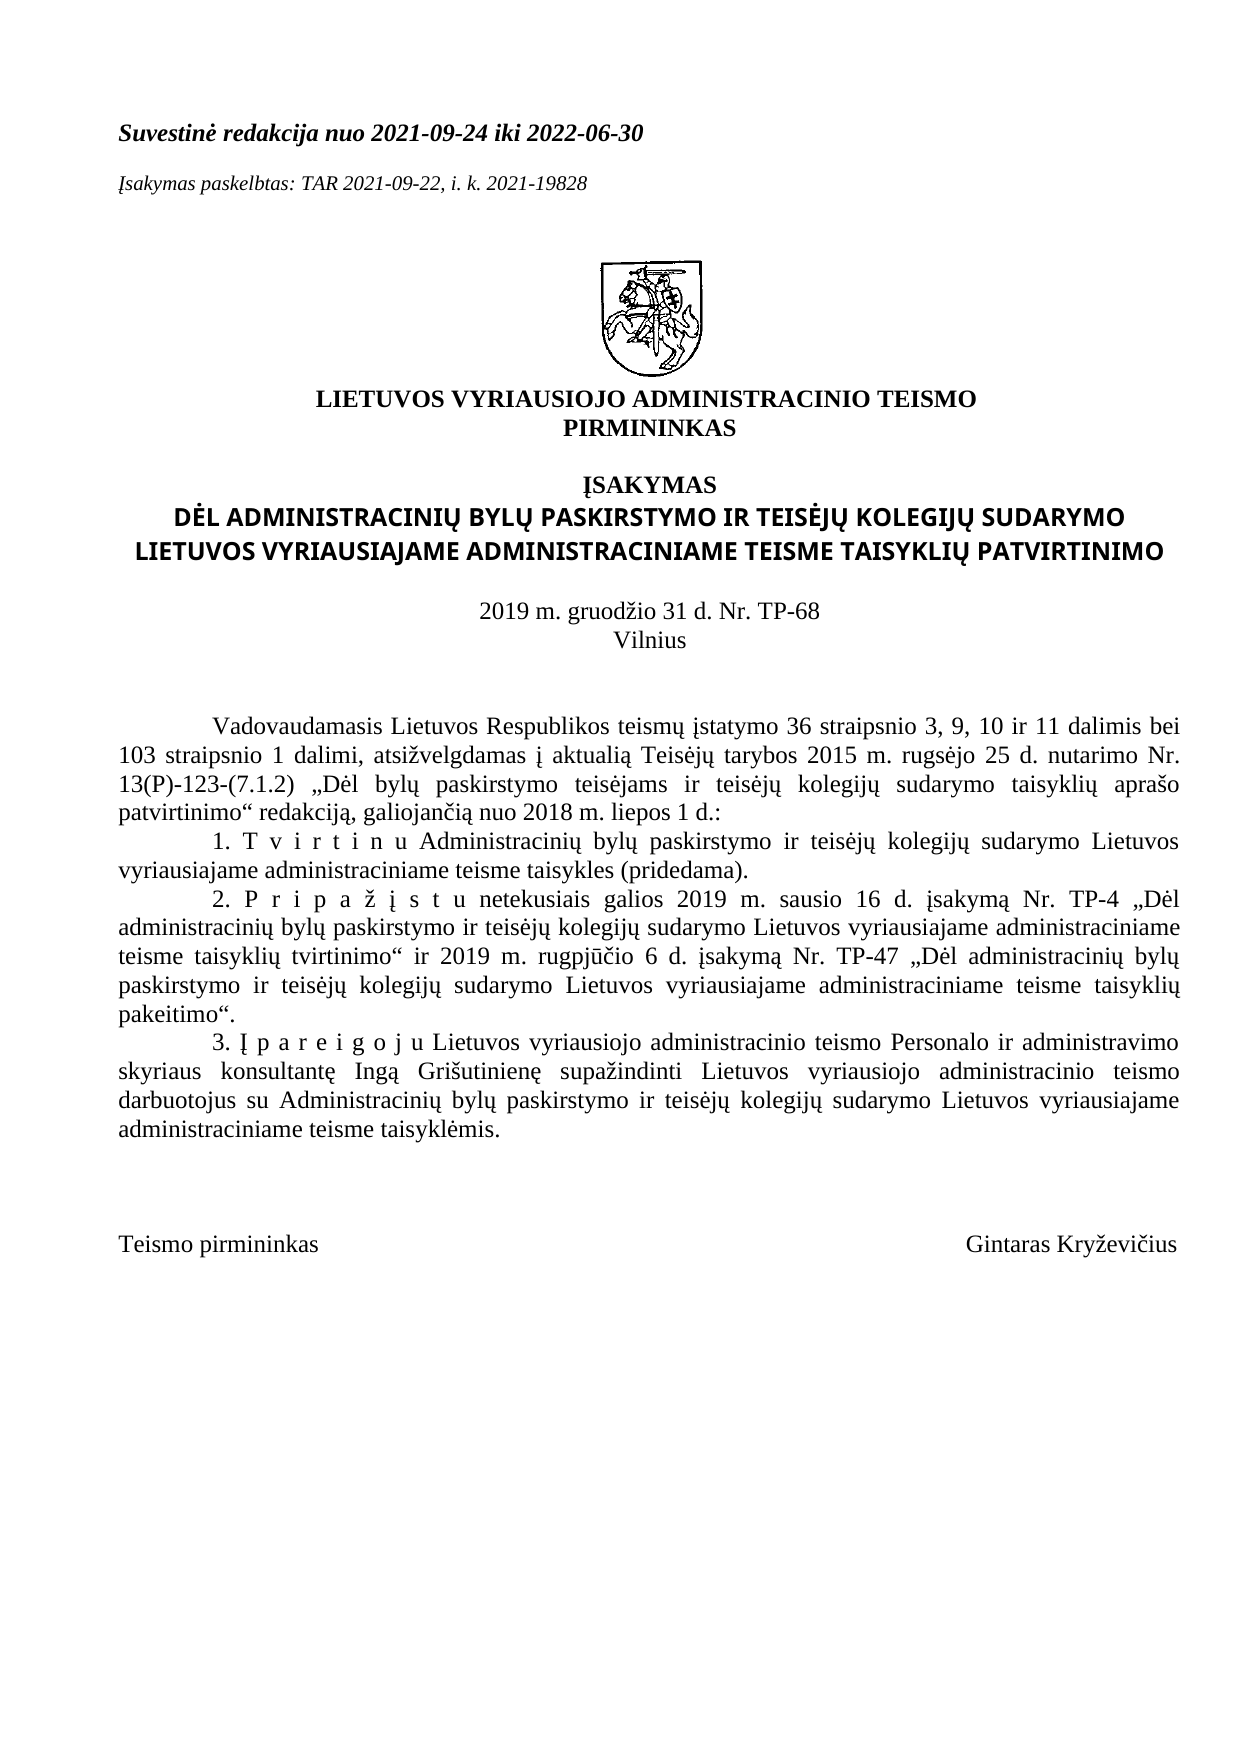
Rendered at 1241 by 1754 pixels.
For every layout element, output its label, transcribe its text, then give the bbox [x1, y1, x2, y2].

text LIETUVOS VYRIAUSIOJO ADMINISTRACINIO TEISMO [118, 384, 1181, 413]
text Teismo pirmininkas Gintaras Kryževičius [118, 1229, 1181, 1257]
text Suvestinė redakcija nuo 2021-09-24 iki 2022-06-30 [118, 118, 1181, 147]
text ĮSAKYMAS [118, 471, 1181, 499]
text 3. Į p a r e i g o j u Lietuvos vyriausiojo administracinio teismo Personalo ir administravimo skyriaus konsultantę Ingą Grišutinienę supažindinti Lietuvos vyriausiojo administracinio teismo darbuotojus su Administracinių bylų paskirstymo ir teisėjų kolegijų sudarymo Lietuvos vyriausiajame administraciniame teisme taisyklėmis. [118, 1027, 1181, 1142]
text Vadovaudamasis Lietuvos Respublikos teismų įstatymo 36 straipsnio 3, 9, 10 ir 11 dalimis bei 103 straipsnio 1 dalimi, atsižvelgdamas į aktualią Teisėjų tarybos 2015 m. rugsėjo 25 d. nutarimo Nr. 13(P)-123-(7.1.2) „Dėl bylų paskirstymo teisėjams ir teisėjų kolegijų sudarymo taisyklių aprašo patvirtinimo“ redakciją, galiojančią nuo 2018 m. liepos 1 d.: [118, 711, 1181, 826]
text Vilnius [118, 625, 1181, 654]
text DĖL ADMINISTRACINIŲ BYLŲ PASKIRSTYMO IR TEISĖJŲ KOLEGIJŲ SUDARYMO LIETUVOS VYRIAUSIAJAME ADMINISTRACINIAME TEISME TAISYKLIŲ PATVIRTINIMO [118, 499, 1181, 567]
text Įsakymas paskelbtas: TAR 2021-09-22, i. k. 2021-19828 [118, 171, 1181, 195]
text 1. T v i r t i n u Administracinių bylų paskirstymo ir teisėjų kolegijų sudarymo Lietuvos vyriausiajame administraciniame teisme taisykles (pridedama). [118, 826, 1181, 884]
text PIRMININKAS [118, 413, 1181, 442]
text 2. P r i p a ž į s t u netekusiais galios 2019 m. sausio 16 d. įsakymą Nr. TP-4 „Dėl administracinių bylų paskirstymo ir teisėjų kolegijų sudarymo Lietuvos vyriausiajame administraciniame teisme taisyklių tvirtinimo“ ir 2019 m. rugpjūčio 6 d. įsakymą Nr. TP-47 „Dėl administracinių bylų paskirstymo ir teisėjų kolegijų sudarymo Lietuvos vyriausiajame administraciniame teisme taisyklių pakeitimo“. [118, 884, 1181, 1027]
text 2019 m. gruodžio 31 d. Nr. TP-68 [118, 596, 1181, 625]
